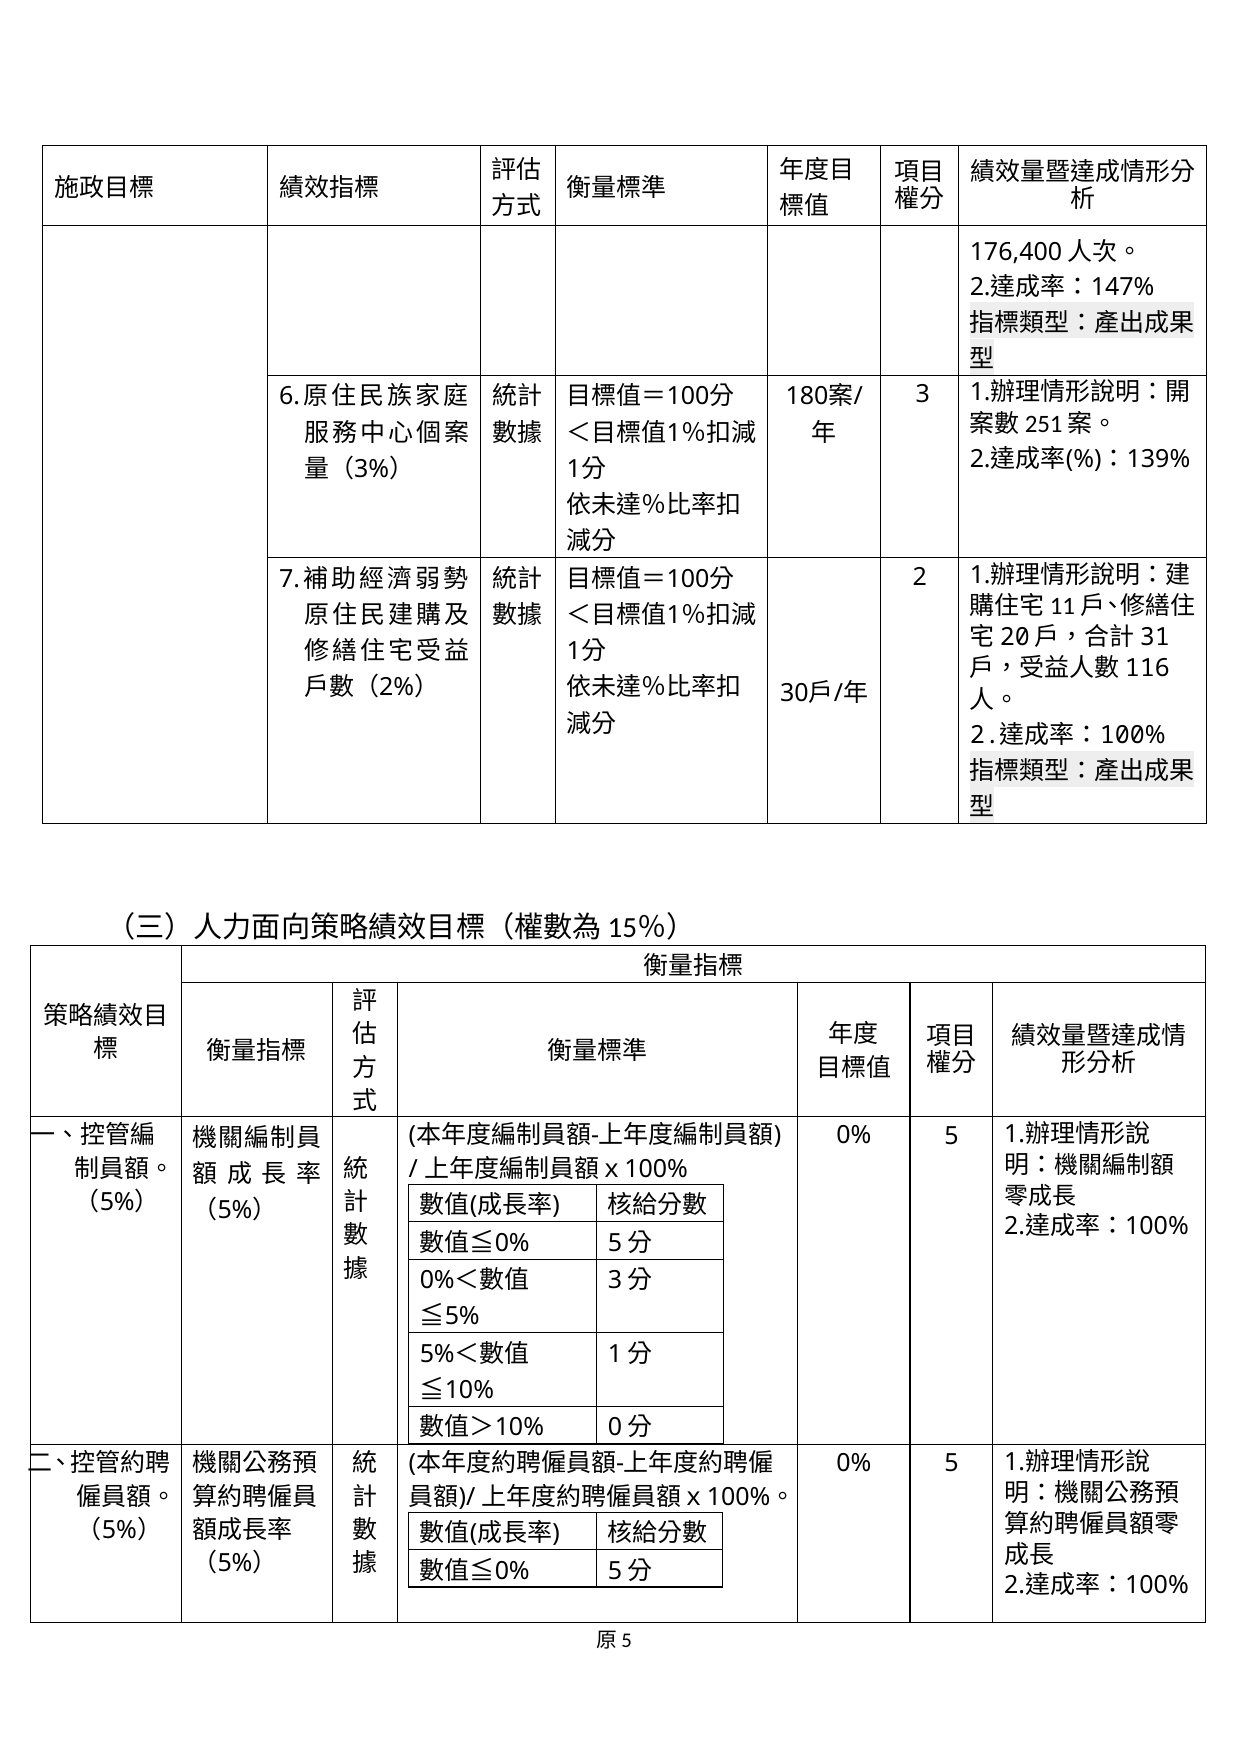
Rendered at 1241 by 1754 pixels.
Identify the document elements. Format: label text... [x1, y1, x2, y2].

table_cell 5%＜數值≦10% [409, 1333, 596, 1406]
table_cell (本年度編制員額-上年度編制員額)/ 上年度編制員額ｘ100% [398, 1117, 797, 1444]
table_cell [881, 226, 958, 375]
table_cell 1.辦理情形說明：開案數251案。 2.達成率(%)：139% [959, 376, 1206, 557]
table_cell 180案/年 [768, 376, 880, 557]
table_header 核給分數 [597, 1513, 722, 1549]
table_cell 數值≦0% [409, 1550, 596, 1586]
table_cell 統計數據 [481, 376, 555, 557]
table_cell 0%＜數值≦5% [409, 1260, 596, 1332]
table_cell 1.辦理情形說明：機關編制額零成長 2.達成率：100% [993, 1117, 1205, 1444]
table_header 評估方式 [481, 146, 555, 225]
table_cell 1分 [597, 1333, 723, 1406]
table_cell 衡量指標 [182, 983, 332, 1116]
table_cell 1.辦理情形說明：機關公務預算約聘僱員額零成長 2.達成率：100% [993, 1445, 1205, 1622]
table_cell 30戶/年 [768, 558, 880, 823]
table_cell (本年度約聘僱員額-上年度約聘僱員額)/ 上年度約聘僱員額ｘ100%。 [398, 1445, 797, 1622]
table_header 數值(成長率) [409, 1185, 596, 1221]
table_cell 5 [911, 1117, 992, 1444]
table_header 核給分數 [597, 1185, 723, 1221]
table_cell 5分 [597, 1222, 723, 1258]
table_header 策略績效目標 [31, 946, 181, 1116]
table_cell 機關公務預算約聘僱員額成長率（5%） [182, 1445, 332, 1622]
table_cell 6.原住民族家庭服務中心個案量（3%） [268, 376, 480, 557]
table_header 施政目標 [43, 146, 267, 225]
table_cell 三、保障原住民族權益，振興原住民族語言與文化傳承，深化福利服務（輔導科）（20%） [43, 226, 267, 823]
table_cell [768, 226, 880, 375]
table_cell 衡量標準 [398, 983, 797, 1116]
table_cell 5分 [597, 1550, 722, 1586]
table_cell 年度 目標值 [798, 983, 909, 1116]
table_header 年度目標值 [768, 146, 880, 225]
table_cell 二、控管約聘僱員額。（5%） [31, 1445, 181, 1622]
table_cell [481, 226, 555, 375]
table_cell 目標值＝100分 ＜目標值1％扣減1分 依未達％比率扣減分 [556, 558, 767, 823]
table_header 衡量標準 [556, 146, 767, 225]
table_cell 0% [798, 1117, 909, 1444]
table_cell 1.辦理情形說明：建購住宅11戶、修繕住宅20戶，合計31戶，受益人數116人。 2.達成率：100% 指標類型：產出成果型 [959, 558, 1206, 823]
table_cell 機關編制員額成長率（5%） [182, 1117, 332, 1444]
table_cell [556, 226, 767, 375]
table_cell 5 [911, 1445, 992, 1622]
table_header 績效指標 [268, 146, 480, 225]
table_cell 評估方式 [333, 983, 397, 1116]
table_cell 數值≦0% [409, 1222, 596, 1258]
table_cell 數值＞10% [409, 1407, 596, 1443]
table_cell 統計數據 [333, 1445, 397, 1622]
table_header 項目權分 [881, 146, 958, 225]
table_cell 目標值＝100分 ＜目標值1％扣減1分 依未達％比率扣減分 [556, 376, 767, 557]
table_cell 176,400人次。 2.達成率：147% 指標類型：產出成果型 [959, 226, 1206, 375]
table_header 績效量暨達成情形分析 [959, 146, 1206, 225]
table_header 衡量指標 [182, 946, 1205, 982]
table_cell 0分 [597, 1407, 723, 1443]
table_cell 一、控管編制員額。（5%） [31, 1117, 181, 1444]
table_cell 7.補助經濟弱勢原住民建購及修繕住宅受益戶數（2%） [268, 558, 480, 823]
table_cell 0% [798, 1445, 909, 1622]
table_cell 2 [881, 558, 958, 823]
table_cell 統計數據 [333, 1117, 397, 1444]
table_cell 統計數據 [481, 558, 555, 823]
text （三）人力面向策略績效目標（權數為15％） [106, 907, 1122, 944]
table_cell 3分 [597, 1260, 723, 1332]
table_cell 績效量暨達成情形分析 [993, 983, 1205, 1116]
table_cell 3 [881, 376, 958, 557]
table_cell [268, 226, 480, 375]
table_cell 項目權分 [911, 983, 992, 1116]
table_header 數值(成長率) [409, 1513, 596, 1549]
